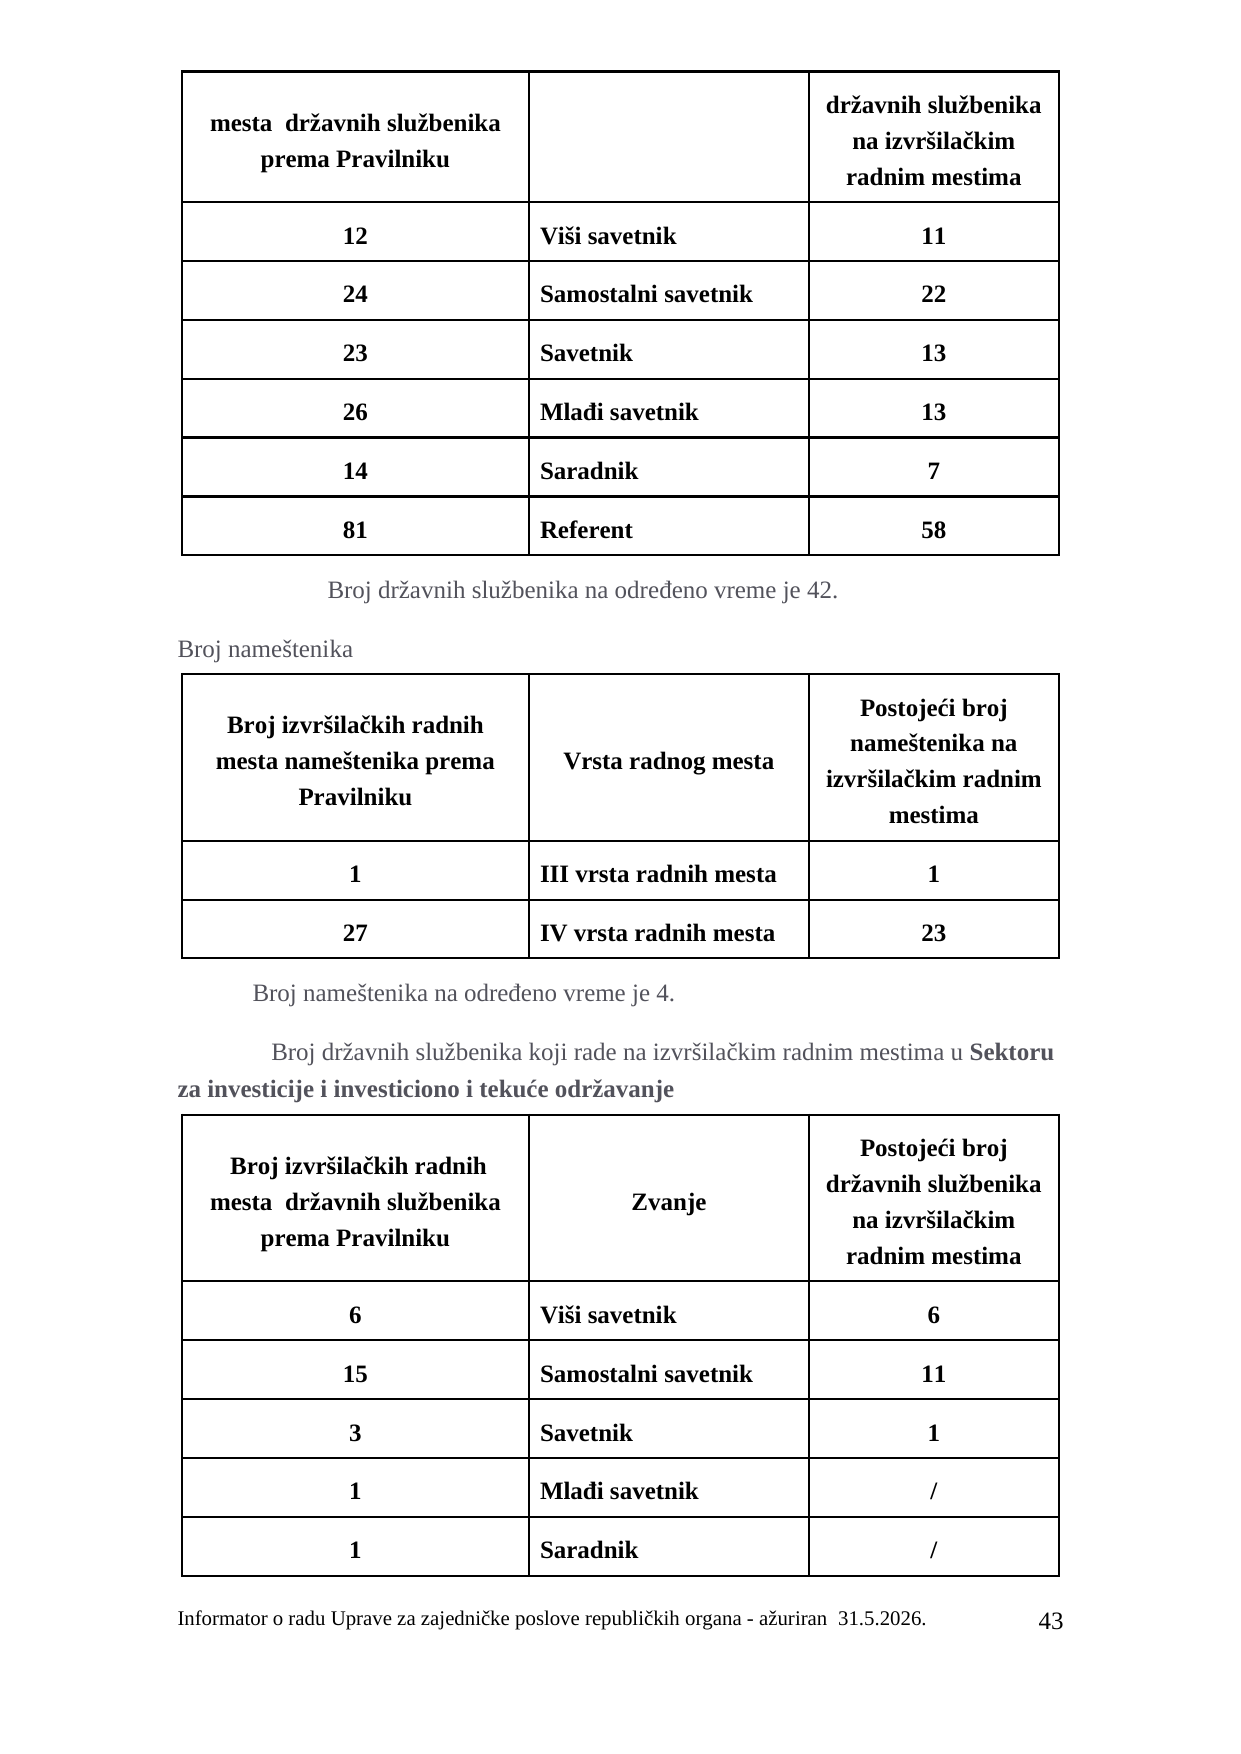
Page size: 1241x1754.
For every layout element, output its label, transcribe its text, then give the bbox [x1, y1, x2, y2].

table_cell 6 [183, 1282, 528, 1339]
table_cell Savetnik [530, 321, 808, 378]
table_cell III vrsta radnih mesta [530, 842, 808, 898]
table_cell 14 [183, 439, 528, 495]
table_cell 23 [183, 321, 528, 378]
table_cell Samostalni savetnik [530, 1341, 808, 1398]
table_cell Mlađi savetnik [530, 380, 808, 436]
table_cell 12 [183, 203, 528, 260]
table_cell 27 [183, 901, 528, 957]
table_cell / [810, 1459, 1058, 1516]
table_cell Viši savetnik [530, 203, 808, 260]
table_cell Savetnik [530, 1400, 808, 1457]
table_header Broj izvršilačkih radnih mesta nameštenika prema Pravilniku [183, 675, 528, 839]
text Broj nameštenika [177, 625, 1063, 662]
table_cell 13 [810, 321, 1058, 378]
table_cell 6 [810, 1282, 1058, 1339]
table_cell 24 [183, 262, 528, 319]
text Broj državnih službenika koji rade na izvršilačkim radnim mestima u Sektoru za investicije i investiciono i tekuće održavanje [177, 1028, 1063, 1103]
table_cell 1 [183, 842, 528, 898]
table_cell / [810, 1518, 1058, 1574]
table_cell 23 [810, 901, 1058, 957]
table_header Broj izvršilačkih radnih mesta državnih službenika prema Pravilniku [183, 1116, 528, 1280]
table_cell 11 [810, 203, 1058, 260]
table_cell Saradnik [530, 1518, 808, 1574]
table_cell 7 [810, 439, 1058, 495]
table_cell 22 [810, 262, 1058, 319]
table_cell Mlađi savetnik [530, 1459, 808, 1516]
table_cell 1 [810, 1400, 1058, 1457]
table_cell 58 [810, 498, 1058, 554]
table_cell 1 [183, 1518, 528, 1574]
table_cell IV vrsta radnih mesta [530, 901, 808, 957]
table_header Vrsta radnog mesta [530, 675, 808, 839]
table_cell Referent [530, 498, 808, 554]
table_cell 13 [810, 380, 1058, 436]
table_cell 15 [183, 1341, 528, 1398]
table_cell 1 [810, 842, 1058, 898]
table_header državnih službenika na izvršilačkim radnim mestima [810, 73, 1058, 201]
table_header mesta državnih službenika prema Pravilniku [183, 73, 528, 201]
table_header Postojeći broj državnih službenika na izvršilačkim radnim mestima [810, 1116, 1058, 1280]
table_cell Viši savetnik [530, 1282, 808, 1339]
text Broj državnih službenika na određeno vreme je 42. [177, 567, 1063, 604]
table_header [530, 73, 808, 201]
text Broj nameštenika na određeno vreme je 4. [177, 970, 1063, 1007]
table_cell 3 [183, 1400, 528, 1457]
table_header Postojeći broj nameštenika na izvršilačkim radnim mestima [810, 675, 1058, 839]
table_cell 81 [183, 498, 528, 554]
table_cell 1 [183, 1459, 528, 1516]
table_header Zvanje [530, 1116, 808, 1280]
table_cell Samostalni savetnik [530, 262, 808, 319]
table_cell Saradnik [530, 439, 808, 495]
table_cell 26 [183, 380, 528, 436]
table_cell 11 [810, 1341, 1058, 1398]
